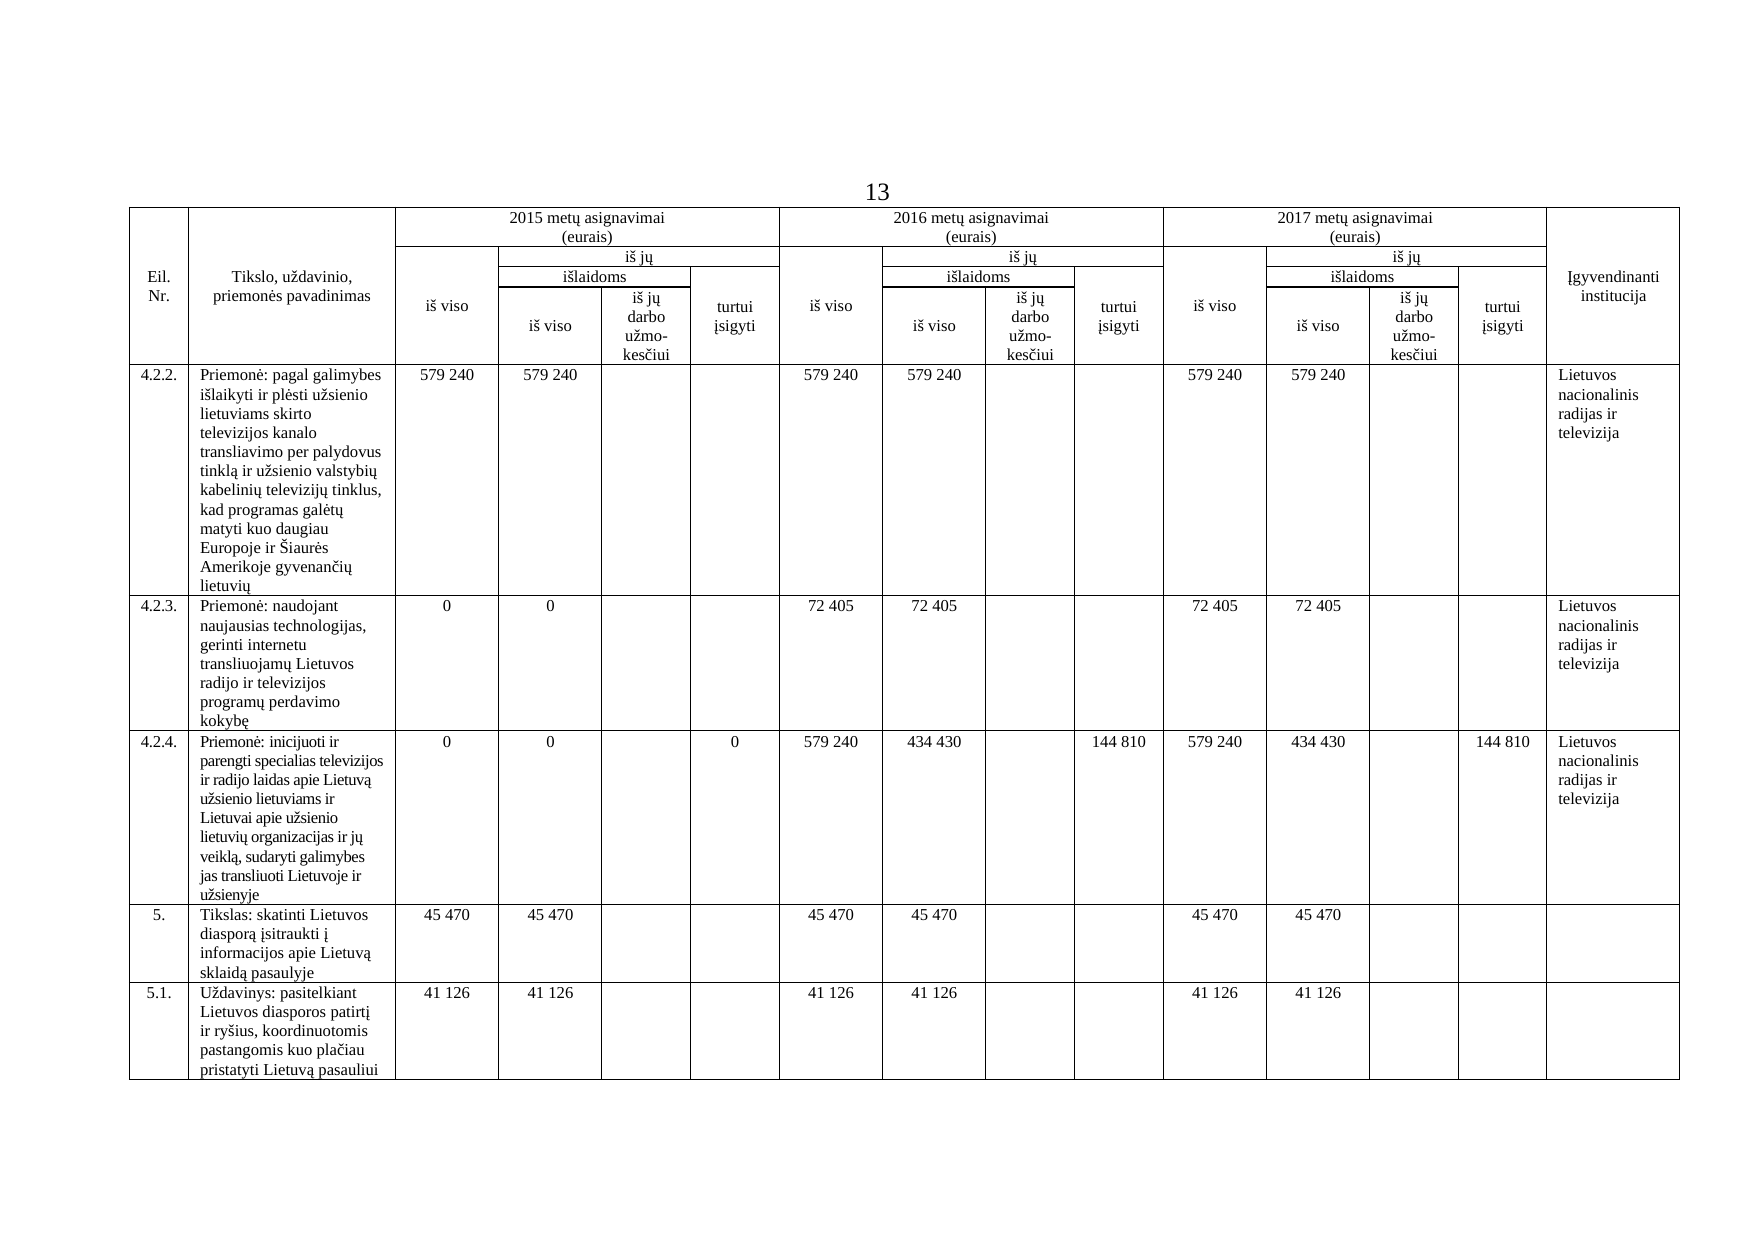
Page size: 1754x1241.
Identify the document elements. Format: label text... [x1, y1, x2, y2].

table_cell 45 470 [396, 905, 498, 982]
table_cell 45 470 [883, 905, 985, 982]
table_cell [1547, 905, 1679, 982]
table_cell [986, 905, 1074, 982]
table_cell [1459, 596, 1546, 730]
table_cell [1075, 905, 1163, 982]
table_cell iš viso [1164, 247, 1266, 364]
table_cell iš viso [499, 288, 601, 364]
table_cell Priemonė: pagal galimybes išlaikyti ir plėsti užsienio lietuviams skirto televizijos kanalo transliavimo per palydovus tinklą ir užsienio valstybių kabelinių televizijų tinklus, kad programas galėtų matyti kuo daugiau Europoje ir Šiaurės Amerikoje gyvenančių lietuvių [189, 365, 395, 595]
table_cell turtui įsigyti [1459, 267, 1546, 364]
table_cell 144 810 [1459, 731, 1546, 904]
table_cell 0 [691, 731, 779, 904]
table_cell 5. [130, 905, 188, 982]
table_cell Lietuvos nacionalinis radijas ir televizija [1547, 731, 1679, 904]
table_cell [691, 905, 779, 982]
table_cell [691, 596, 779, 730]
table_cell 41 126 [1164, 983, 1266, 1078]
table_cell [1459, 905, 1546, 982]
table_cell 45 470 [499, 905, 601, 982]
table_cell turtui įsigyti [1075, 267, 1163, 364]
table_cell 72 405 [1164, 596, 1266, 730]
table_header 2015 metų asignavimai (eurais) [396, 208, 779, 246]
table_cell 41 126 [396, 983, 498, 1078]
table_cell [986, 596, 1074, 730]
table_cell [1370, 983, 1458, 1078]
table_cell [1370, 731, 1458, 904]
table_header 2016 metų asignavimai (eurais) [780, 208, 1163, 246]
table_cell [602, 905, 690, 982]
table_cell [1075, 596, 1163, 730]
table_cell [1370, 596, 1458, 730]
table_cell 45 470 [1267, 905, 1369, 982]
table_cell 0 [499, 596, 601, 730]
table_cell Uždavinys: pasitelkiant Lietuvos diasporos patirtį ir ryšius, koordinuotomis pastangomis kuo plačiau pristatyti Lietuvą pasauliui [189, 983, 395, 1078]
table_cell iš jų [1267, 247, 1546, 266]
table_header Eil. Nr. [130, 208, 188, 364]
table_cell [1370, 905, 1458, 982]
table_cell 434 430 [883, 731, 985, 904]
table_cell 579 240 [499, 365, 601, 595]
table_header Įgyvendinanti institucija [1547, 208, 1679, 364]
table_cell 4.2.4. [130, 731, 188, 904]
table_cell turtui įsigyti [691, 267, 779, 364]
table_cell iš jų [883, 247, 1163, 266]
table_cell 0 [499, 731, 601, 904]
table_cell 4.2.2. [130, 365, 188, 595]
table_cell iš jų darbo užmo-kesčiui [1370, 288, 1458, 364]
table_cell iš jų darbo užmo-kesčiui [986, 288, 1074, 364]
table_cell 41 126 [499, 983, 601, 1078]
table_cell išlaidoms [499, 267, 690, 286]
table_cell 0 [396, 596, 498, 730]
table_cell [691, 365, 779, 595]
table_cell 45 470 [780, 905, 882, 982]
table_cell 5.1. [130, 983, 188, 1078]
table_cell Lietuvos nacionalinis radijas ir televizija [1547, 365, 1679, 595]
table_cell 72 405 [883, 596, 985, 730]
table_cell 41 126 [1267, 983, 1369, 1078]
table_cell 579 240 [780, 365, 882, 595]
table_cell 4.2.3. [130, 596, 188, 730]
table_header Tikslo, uždavinio, priemonės pavadinimas [189, 208, 395, 364]
table_cell [602, 365, 690, 595]
table_cell 579 240 [1164, 731, 1266, 904]
table_cell 72 405 [1267, 596, 1369, 730]
table_cell [602, 983, 690, 1078]
table_cell 579 240 [883, 365, 985, 595]
table_cell iš viso [780, 247, 882, 364]
table_cell 41 126 [780, 983, 882, 1078]
table_cell [986, 983, 1074, 1078]
table_cell išlaidoms [1267, 267, 1458, 286]
table_cell [602, 596, 690, 730]
table_cell Lietuvos nacionalinis radijas ir televizija [1547, 596, 1679, 730]
table_cell 0 [396, 731, 498, 904]
table_cell [691, 983, 779, 1078]
table_cell [1075, 983, 1163, 1078]
table_cell iš jų [499, 247, 779, 266]
table_cell [1547, 983, 1679, 1078]
table_cell išlaidoms [883, 267, 1074, 286]
table_cell [1459, 983, 1546, 1078]
table_cell 45 470 [1164, 905, 1266, 982]
table_cell Priemonė: naudojant naujausias technologijas, gerinti internetu transliuojamų Lietuvos radijo ir televizijos programų perdavimo kokybę [189, 596, 395, 730]
table_cell iš viso [883, 288, 985, 364]
table_cell 41 126 [883, 983, 985, 1078]
table_cell Tikslas: skatinti Lietuvos diasporą įsitraukti į informacijos apie Lietuvą sklaidą pasaulyje [189, 905, 395, 982]
table_cell 144 810 [1075, 731, 1163, 904]
table_cell [986, 365, 1074, 595]
table_cell 579 240 [396, 365, 498, 595]
table_cell iš viso [1267, 288, 1369, 364]
table_cell 72 405 [780, 596, 882, 730]
table_cell 579 240 [1267, 365, 1369, 595]
table_cell [1075, 365, 1163, 595]
table_cell 579 240 [1164, 365, 1266, 595]
table_cell [1459, 365, 1546, 595]
table_cell 579 240 [780, 731, 882, 904]
table_header 2017 metų asignavimai (eurais) [1164, 208, 1546, 246]
table_cell iš viso [396, 247, 498, 364]
table_cell [1370, 365, 1458, 595]
table_cell 434 430 [1267, 731, 1369, 904]
table_cell Priemonė: inicijuoti ir parengti specialias televizijos ir radijo laidas apie Lietuvą užsienio lietuviams ir Lietuvai apie užsienio lietuvių organizacijas ir jų veiklą, sudaryti galimybes jas transliuoti Lietuvoje ir užsienyje [189, 731, 395, 904]
table_cell [602, 731, 690, 904]
table_cell [986, 731, 1074, 904]
table_cell iš jų darbo užmo-kesčiui [602, 288, 690, 364]
